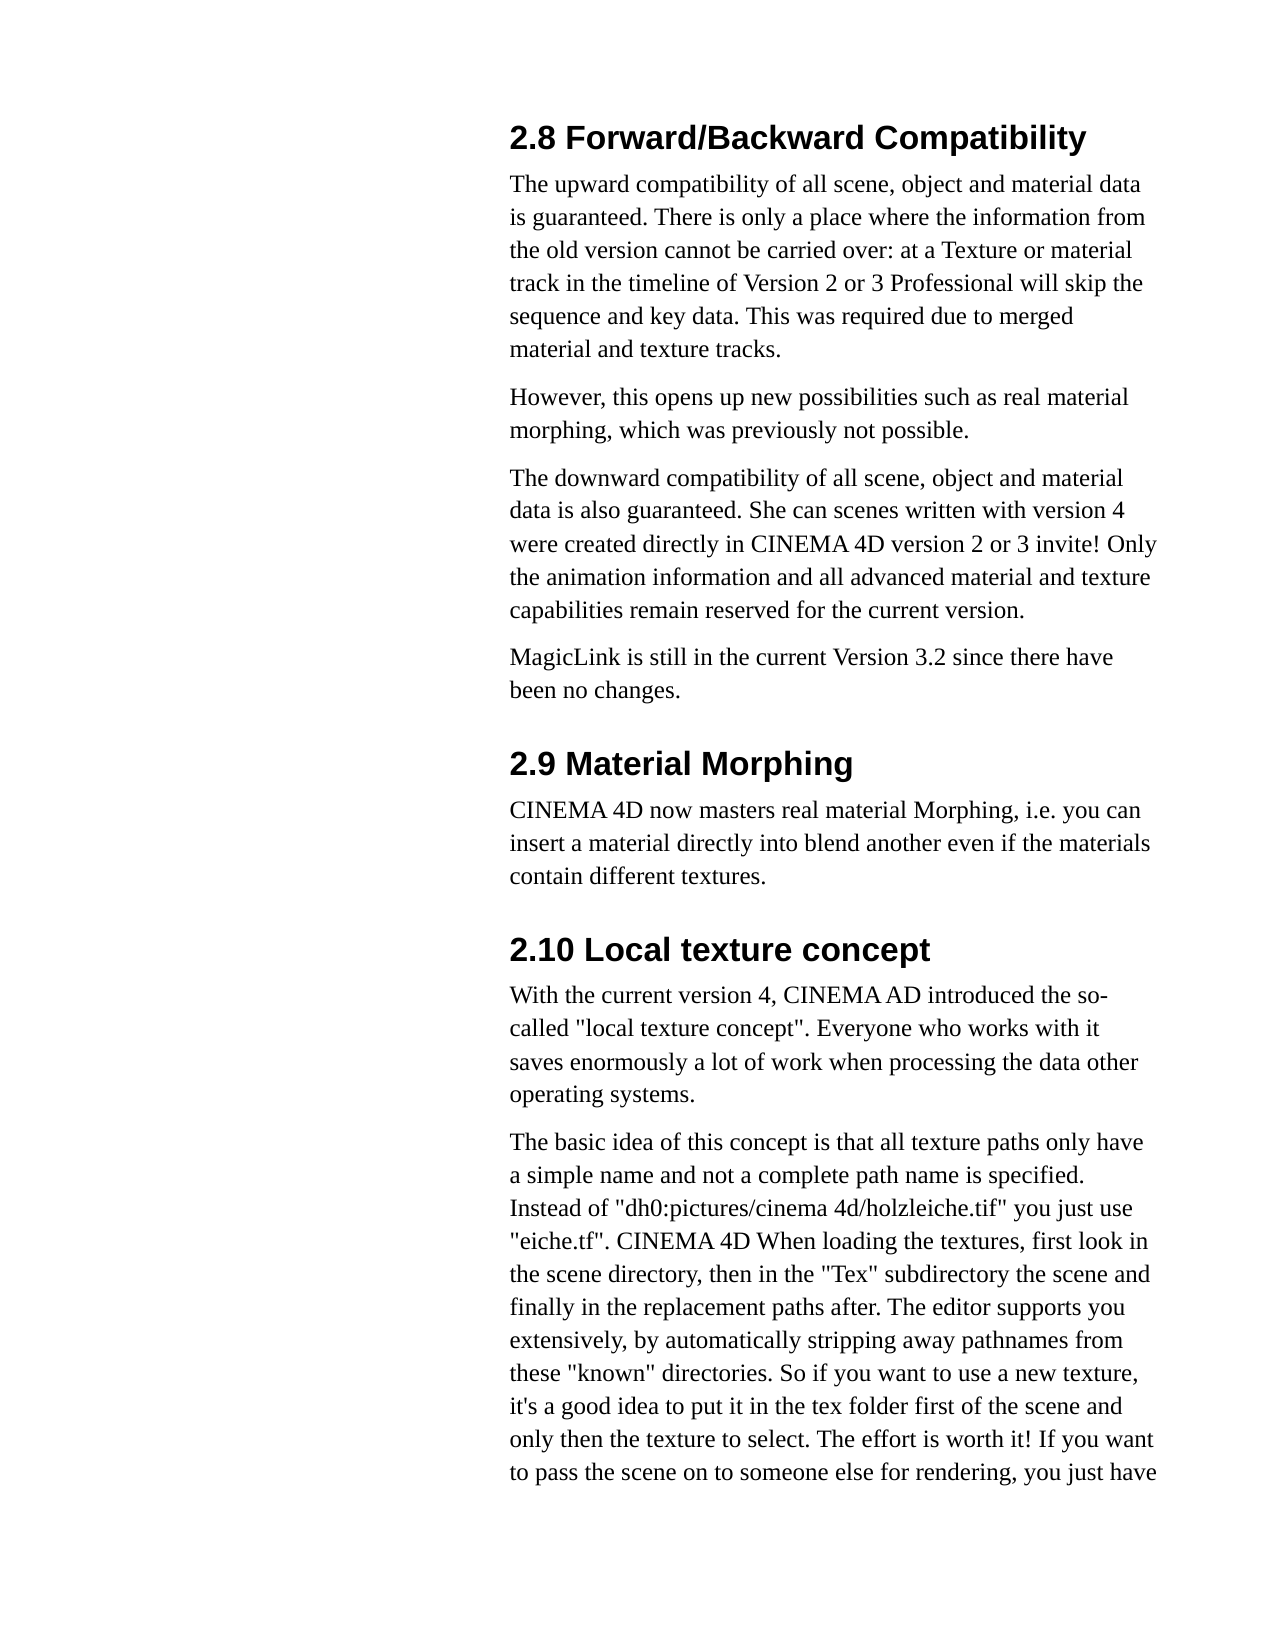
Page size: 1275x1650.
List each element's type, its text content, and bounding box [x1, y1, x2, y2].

text However, this opens up new possibilities such as real material morphing, which was previously not possible. [509, 382, 1158, 444]
text The basic idea of ​​this concept is that all texture paths only have a simple name and not a complete path name is specified. Instead of "dh0:pictures/cinema 4d/holzleiche.tif" you just use "eiche.tf". CINEMA 4D When loading the textures, first look in the scene directory, then in the "Tex" subdirectory the scene and finally in the replacement paths after. The editor supports you extensively, by automatically stripping away pathnames from these "known" directories. So if you want to use a new texture, it's a good idea to put it in the tex folder first of the scene and only then the texture to select. The effort is worth it! If you want to pass the scene on to someone else for rendering, you just have [509, 1127, 1158, 1486]
text The downward compatibility of all scene, object and material data is also guaranteed. She can scenes written with version 4 were created directly in CINEMA 4D version 2 or 3 invite! Only the animation information and all advanced material and texture capabilities remain reserved for the current version. [509, 463, 1158, 623]
subtitle 2.8 Forward/Backward Compatibility [509, 118, 1158, 157]
subtitle 2.9 Material Morphing [509, 744, 1158, 782]
text MagicLink is still in the current Version 3.2 since there have been no changes. [509, 642, 1158, 704]
text CINEMA 4D now masters real material Morphing, i.e. you can insert a material directly into blend another even if the materials contain different textures. [509, 795, 1158, 890]
text The upward compatibility of all scene, object and material data is guaranteed. There is only a place where the information from the old version cannot be carried over: at a Texture or material track in the timeline of Version 2 or 3 Professional will skip the sequence and key data. This was required due to merged material and texture tracks. [509, 169, 1158, 363]
subtitle 2.10 Local texture concept [509, 929, 1158, 968]
text With the current version 4, CINEMA AD introduced the so-called "local texture concept". Everyone who works with it saves enormously a lot of work when processing the data other operating systems. [509, 981, 1158, 1108]
